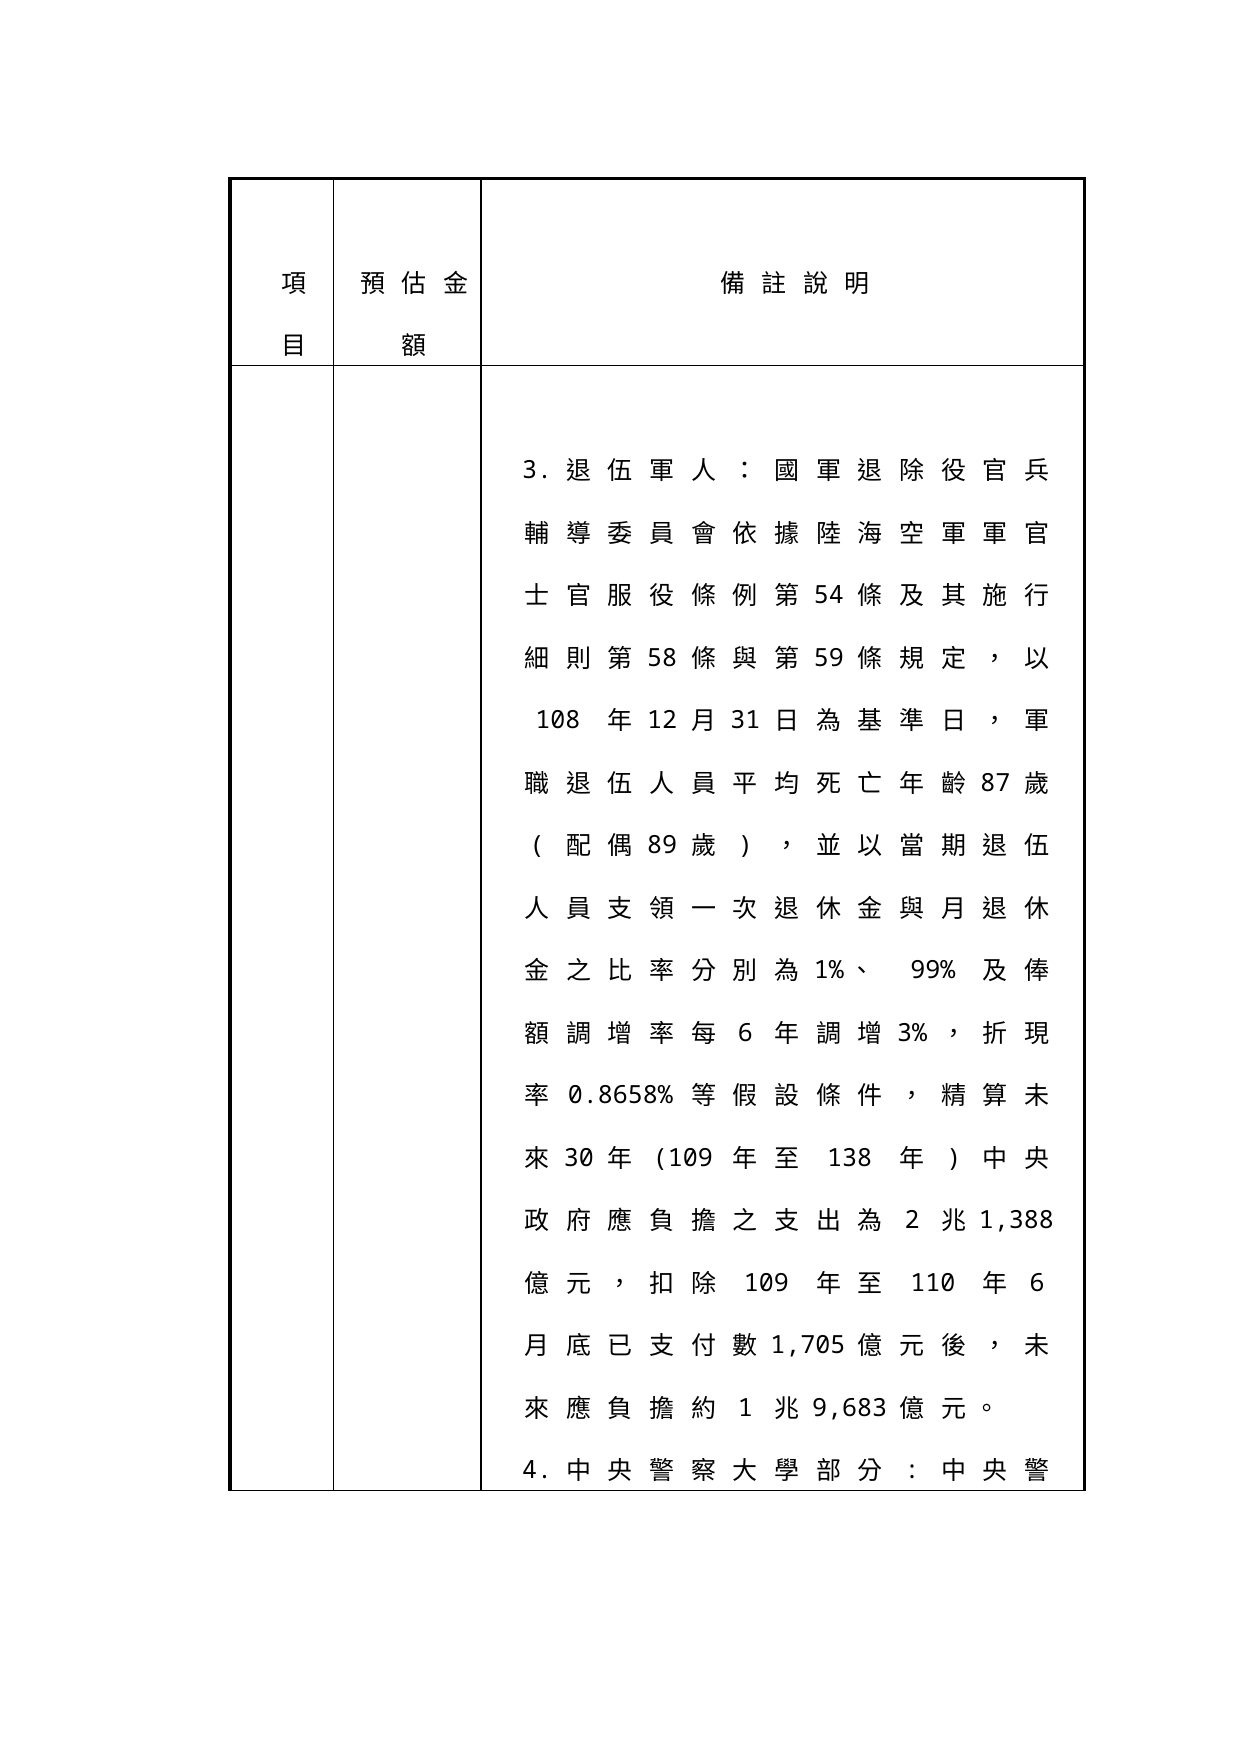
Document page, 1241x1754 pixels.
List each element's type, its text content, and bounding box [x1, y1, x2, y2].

table_header 備註說明 [482, 180, 1083, 365]
table_header 項目 [232, 180, 333, 365]
table_cell [334, 366, 480, 1490]
table_cell [232, 366, 333, 1490]
table_header 預估金額 [334, 180, 480, 365]
table_cell 3.退伍軍人：國軍退除役官兵輔導委員會依據陸海空軍軍官士官服役條例第54條及其施行細則第58條與第59條規定，以108年12月31日為基準日，軍職退伍人員平均死亡年齡87歲(配偶89歲)，並以當期退伍人員支領一次退休金與月退休金之比率分別為1%、99%及俸額調增率每6年調增3%，折現率0.8658%等假設條件，精算未來30年(109年至138年)中央政府應負擔之支出為2兆1,388億元，扣除109年至110年6月底已支付數1,705億元後，未來應負擔約1兆9,683億元。 4.中央警察大學部分:中央警 [482, 366, 1083, 1490]
